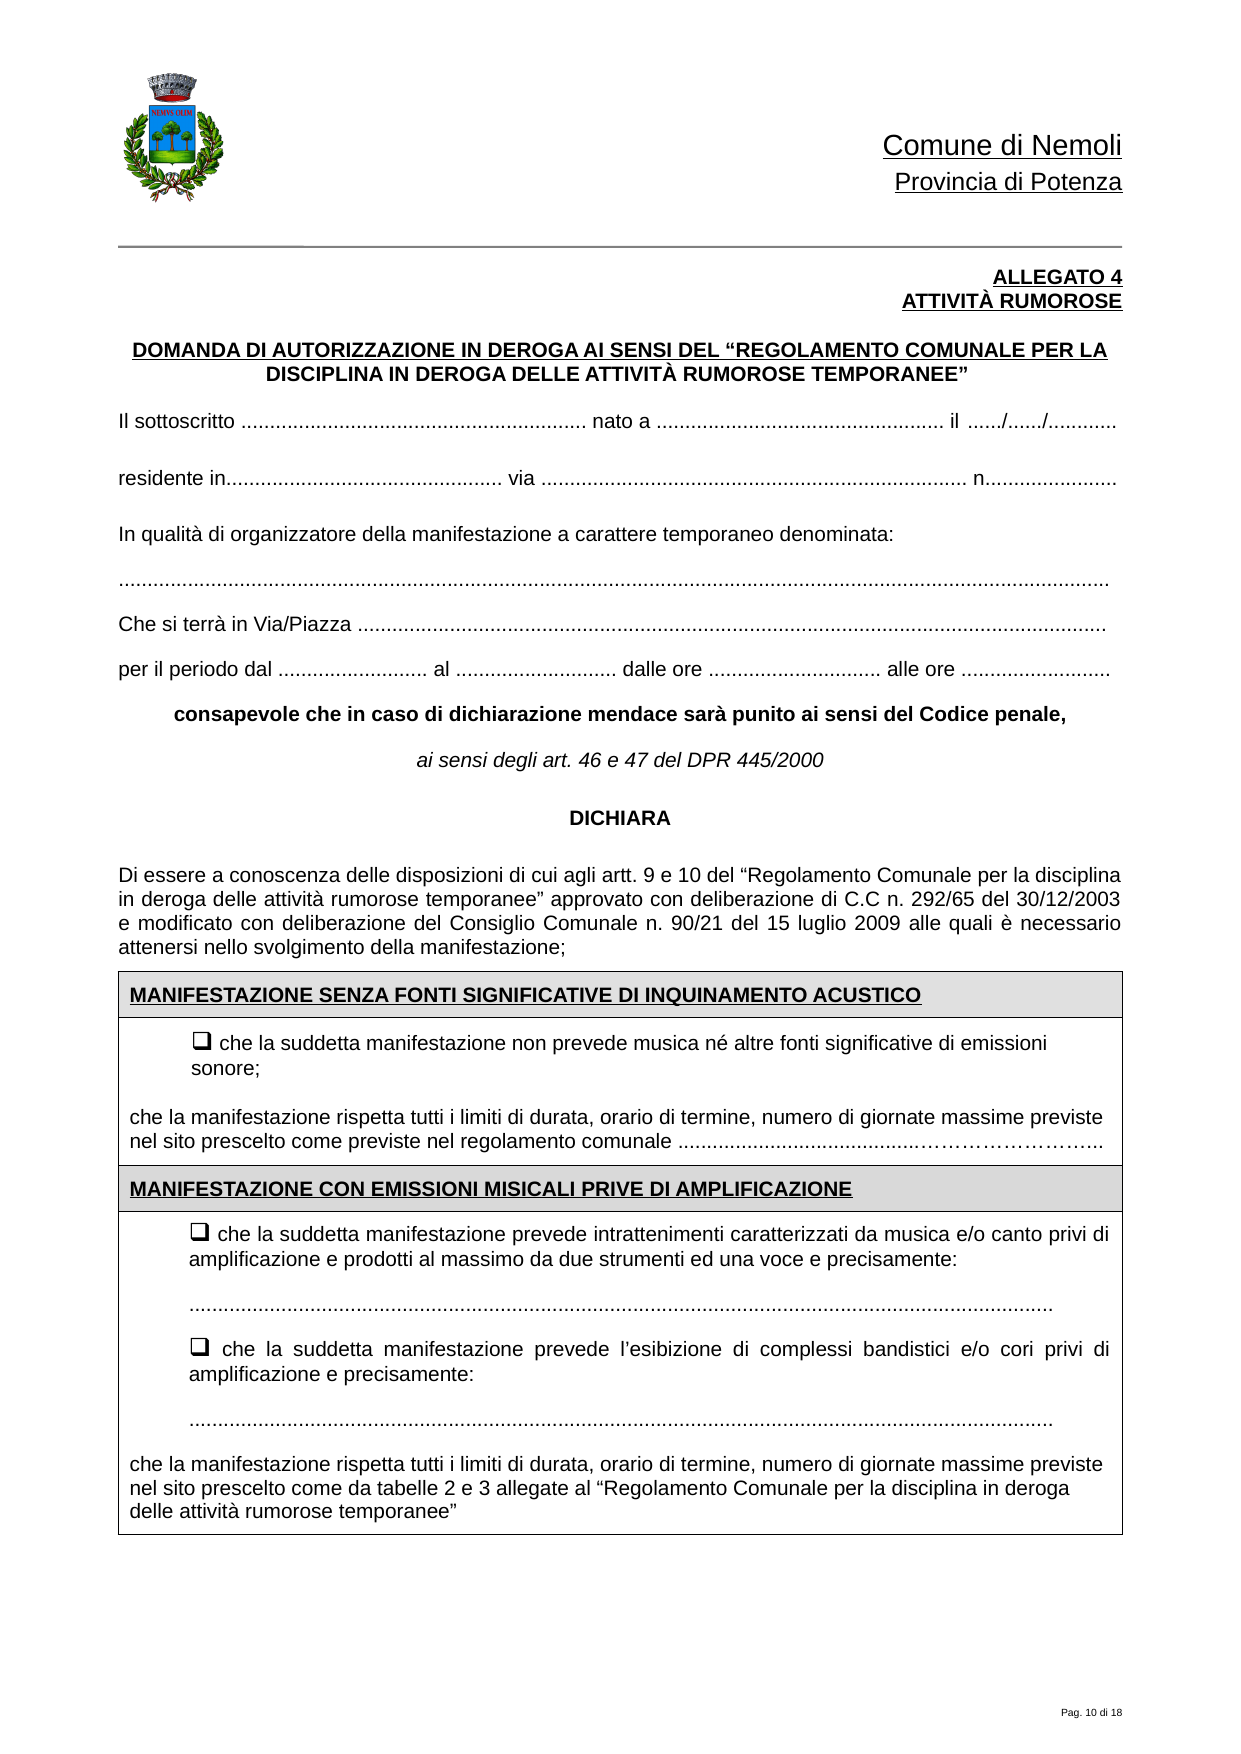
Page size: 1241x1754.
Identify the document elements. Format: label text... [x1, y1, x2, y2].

text per il periodo dal .......................... al ............................ dalle ore .............................. alle ore .......................... [118, 657, 1122, 681]
text Provincia di Potenza [224, 167, 1122, 196]
text ai sensi degli art. 46 e 47 del DPR 445/2000 [118, 748, 1122, 772]
text DICHIARA [118, 806, 1122, 829]
text Che si terrà in Via/Piazza .................................................................................................................................. [118, 612, 1122, 636]
text consapevole che in caso di dichiarazione mendace sarà punito ai sensi del Codice penale, [118, 701, 1122, 725]
text residente in................................................ via .......................................................................... n....................... [118, 465, 1122, 489]
text ATTIVITÀ RUMOROSE [118, 289, 1122, 313]
text DOMANDA DI AUTORIZZAZIONE IN DEROGA AI SENSI DEL “REGOLAMENTO COMUNALE PER LA DISCIPLINA IN DEROGA DELLE ATTIVITÀ RUMOROSE TEMPORANEE” [118, 338, 1122, 386]
text In qualità di organizzatore della manifestazione a carattere temporaneo denominata: [118, 522, 1122, 546]
table_cell MANIFESTAZIONE CON EMISSIONI MISICALI PRIVE DI AMPLIFICAZIONE [119, 1166, 1122, 1211]
table_header MANIFESTAZIONE SENZA FONTI SIGNIFICATIVE DI INQUINAMENTO ACUSTICO [119, 972, 1122, 1017]
table_cell  che la suddetta manifestazione prevede intrattenimenti caratterizzati da musica e/o canto privi di amplificazione e prodotti al massimo da due strumenti ed una voce e precisamente: ......................................................................................................................................................  che la suddetta manifestazione prevede l’esibizione di complessi bandistici e/o cori privi di amplificazione e precisamente: ...................................................................................................................................................... che la manifestazione rispetta tutti i limiti di durata, orario di termine, numero di giornate massime previste nel sito prescelto come da tabelle 2 e 3 allegate al “Regolamento Comunale per la disciplina in deroga delle attività rumorose temporanee” [119, 1212, 1122, 1534]
text Comune di Nemoli [224, 128, 1122, 162]
text Il sottoscritto ............................................................ nato a .................................................. il ....../....../............ [118, 409, 1122, 433]
table_cell  che la suddetta manifestazione non prevede musica né altre fonti significative di emissioni sonore; che la manifestazione rispetta tutti i limiti di durata, orario di termine, numero di giornate massime previste nel sito prescelto come previste nel regolamento comunale ..........................................……………………... [119, 1018, 1122, 1165]
text ALLEGATO 4 [118, 265, 1122, 289]
text ............................................................................................................................................................................ [118, 567, 1122, 591]
text Di essere a conoscenza delle disposizioni di cui agli artt. 9 e 10 del “Regolamento Comunale per la disciplina in deroga delle attività rumorose temporanee” approvato con deliberazione di C.C n. 292/65 del 30/12/2003 e modificato con deliberazione del Consiglio Comunale n. 90/21 del 15 luglio 2009 alle quali è necessario attenersi nello svolgimento della manifestazione; [118, 863, 1122, 959]
picture [122, 73, 224, 204]
